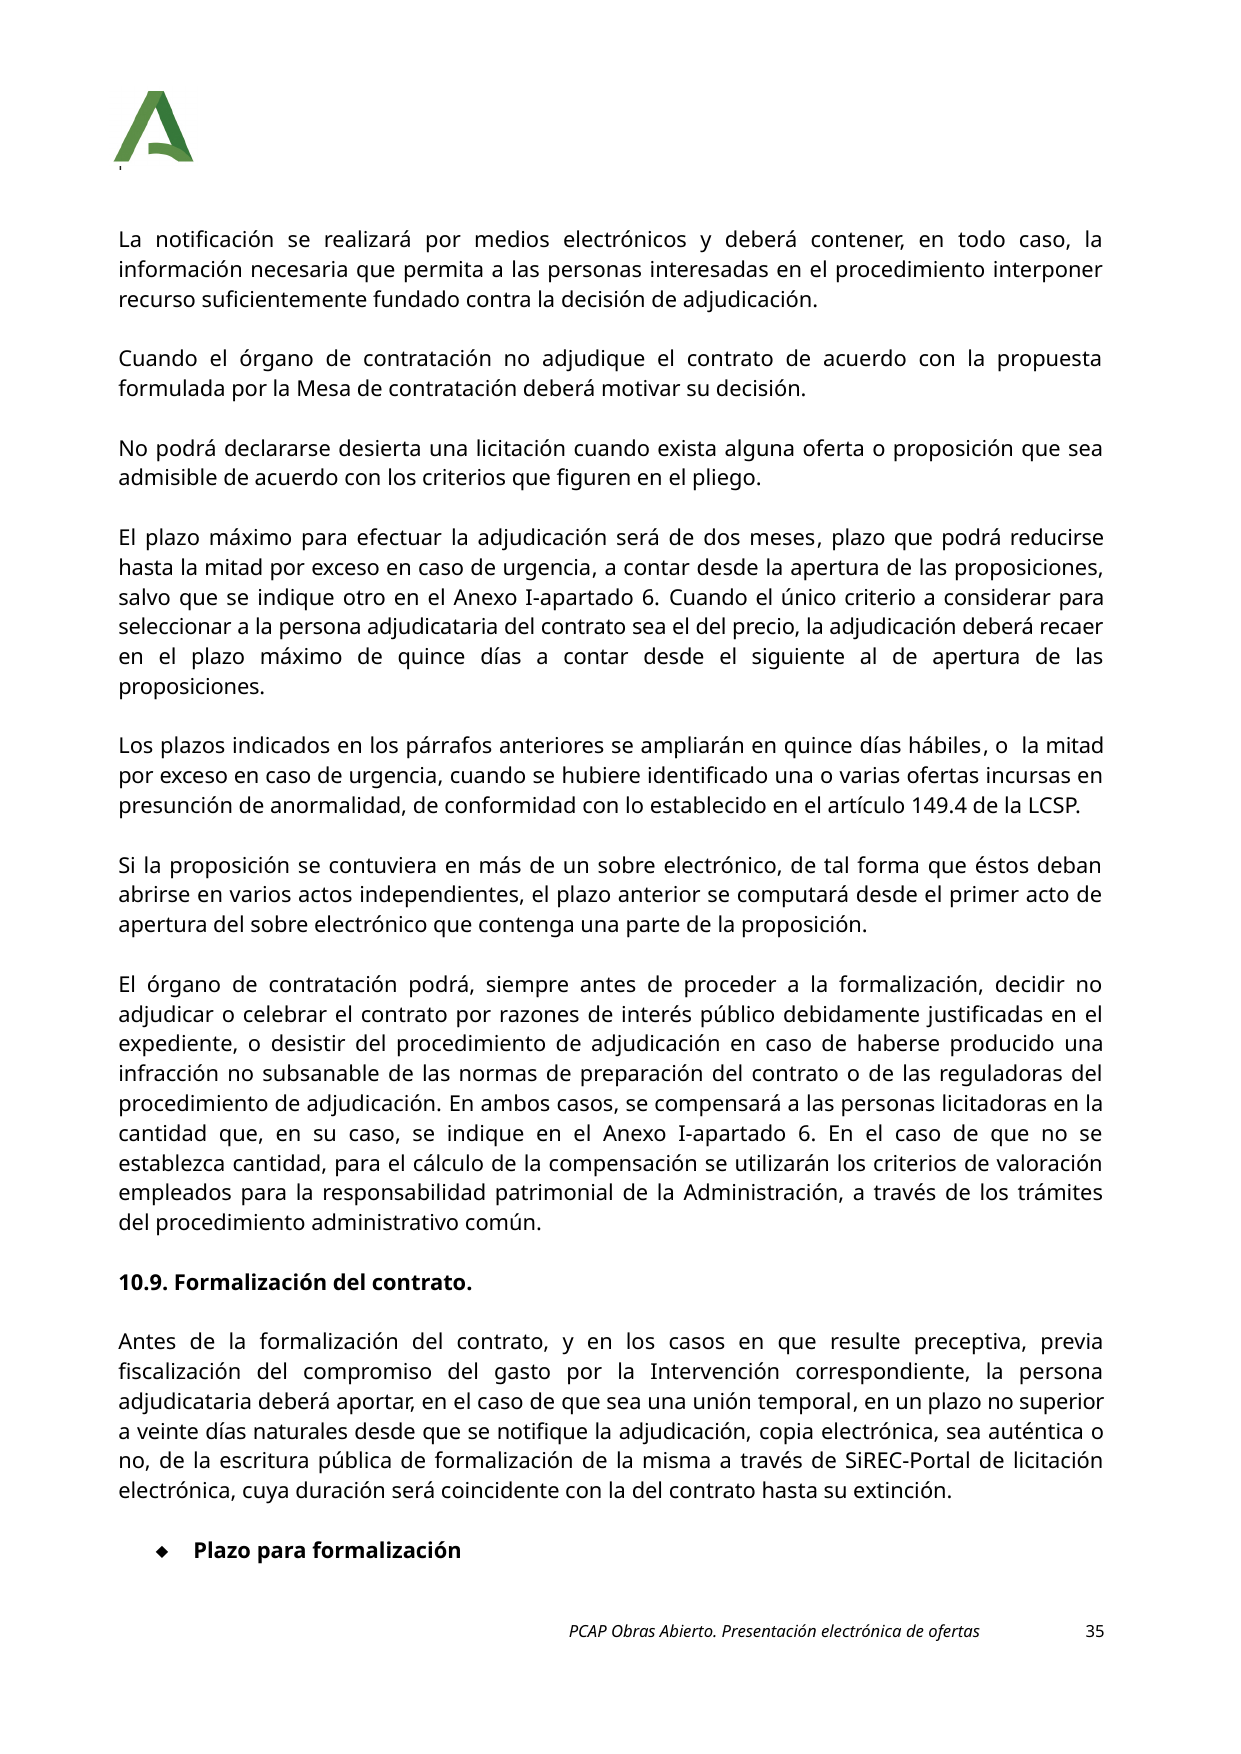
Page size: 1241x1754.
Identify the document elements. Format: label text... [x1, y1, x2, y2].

text 10.9. Formalización del contrato. [118, 1267, 1104, 1297]
text El plazo máximo para efectuar la adjudicación será de dos meses, plazo que podrá reducirse hasta la mitad por exceso en caso de urgencia, a contar desde la apertura de las proposiciones, salvo que se indique otro en el Anexo I-apartado 6. Cuando el único criterio a considerar para seleccionar a la persona adjudicataria del contrato sea el del precio, la adjudicación deberá recaer en el plazo máximo de quince días a contar desde el siguiente al de apertura de las proposiciones. [118, 522, 1104, 701]
picture [109, 86, 198, 166]
text Antes de la formalización del contrato, y en los casos en que resulte preceptiva, previa fiscalización del compromiso del gasto por la Intervención correspondiente, la persona adjudicataria deberá aportar, en el caso de que sea una unión temporal, en un plazo no superior a veinte días naturales desde que se notifique la adjudicación, copia electrónica, sea auténtica o no, de la escritura pública de formalización de la misma a través de SiREC-Portal de licitación electrónica, cuya duración será coincidente con la del contrato hasta su extinción. [118, 1326, 1104, 1505]
text Si la proposición se contuviera en más de un sobre electrónico, de tal forma que éstos deban abrirse en varios actos independientes, el plazo anterior se computará desde el primer acto de apertura del sobre electrónico que contenga una parte de la proposición. [118, 850, 1104, 939]
text El órgano de contratación podrá, siempre antes de proceder a la formalización, decidir no adjudicar o celebrar el contrato por razones de interés público debidamente justificadas en el expediente, o desistir del procedimiento de adjudicación en caso de haberse producido una infracción no subsanable de las normas de preparación del contrato o de las reguladoras del procedimiento de adjudicación. En ambos casos, se compensará a las personas licitadoras en la cantidad que, en su caso, se indique en el Anexo I-apartado 6. En el caso de que no se establezca cantidad, para el cálculo de la compensación se utilizarán los criterios de valoración empleados para la responsabilidad patrimonial de la Administración, a través de los trámites del procedimiento administrativo común. [118, 969, 1104, 1237]
list Plazo para formalización [156, 1535, 1104, 1565]
text La notificación se realizará por medios electrónicos y deberá contener, en todo caso, la información necesaria que permita a las personas interesadas en el procedimiento interponer recurso suficientemente fundado contra la decisión de adjudicación. [118, 224, 1104, 313]
text Los plazos indicados en los párrafos anteriores se ampliarán en quince días hábiles, o la mitad por exceso en caso de urgencia, cuando se hubiere identificado una o varias ofertas incursas en presunción de anormalidad, de conformidad con lo establecido en el artículo 149.4 de la LCSP. [118, 731, 1104, 820]
text No podrá declararse desierta una licitación cuando exista alguna oferta o proposición que sea admisible de acuerdo con los criterios que figuren en el pliego. [118, 433, 1104, 492]
text Cuando el órgano de contratación no adjudique el contrato de acuerdo con la propuesta formulada por la Mesa de contratación deberá motivar su decisión. [118, 343, 1104, 403]
